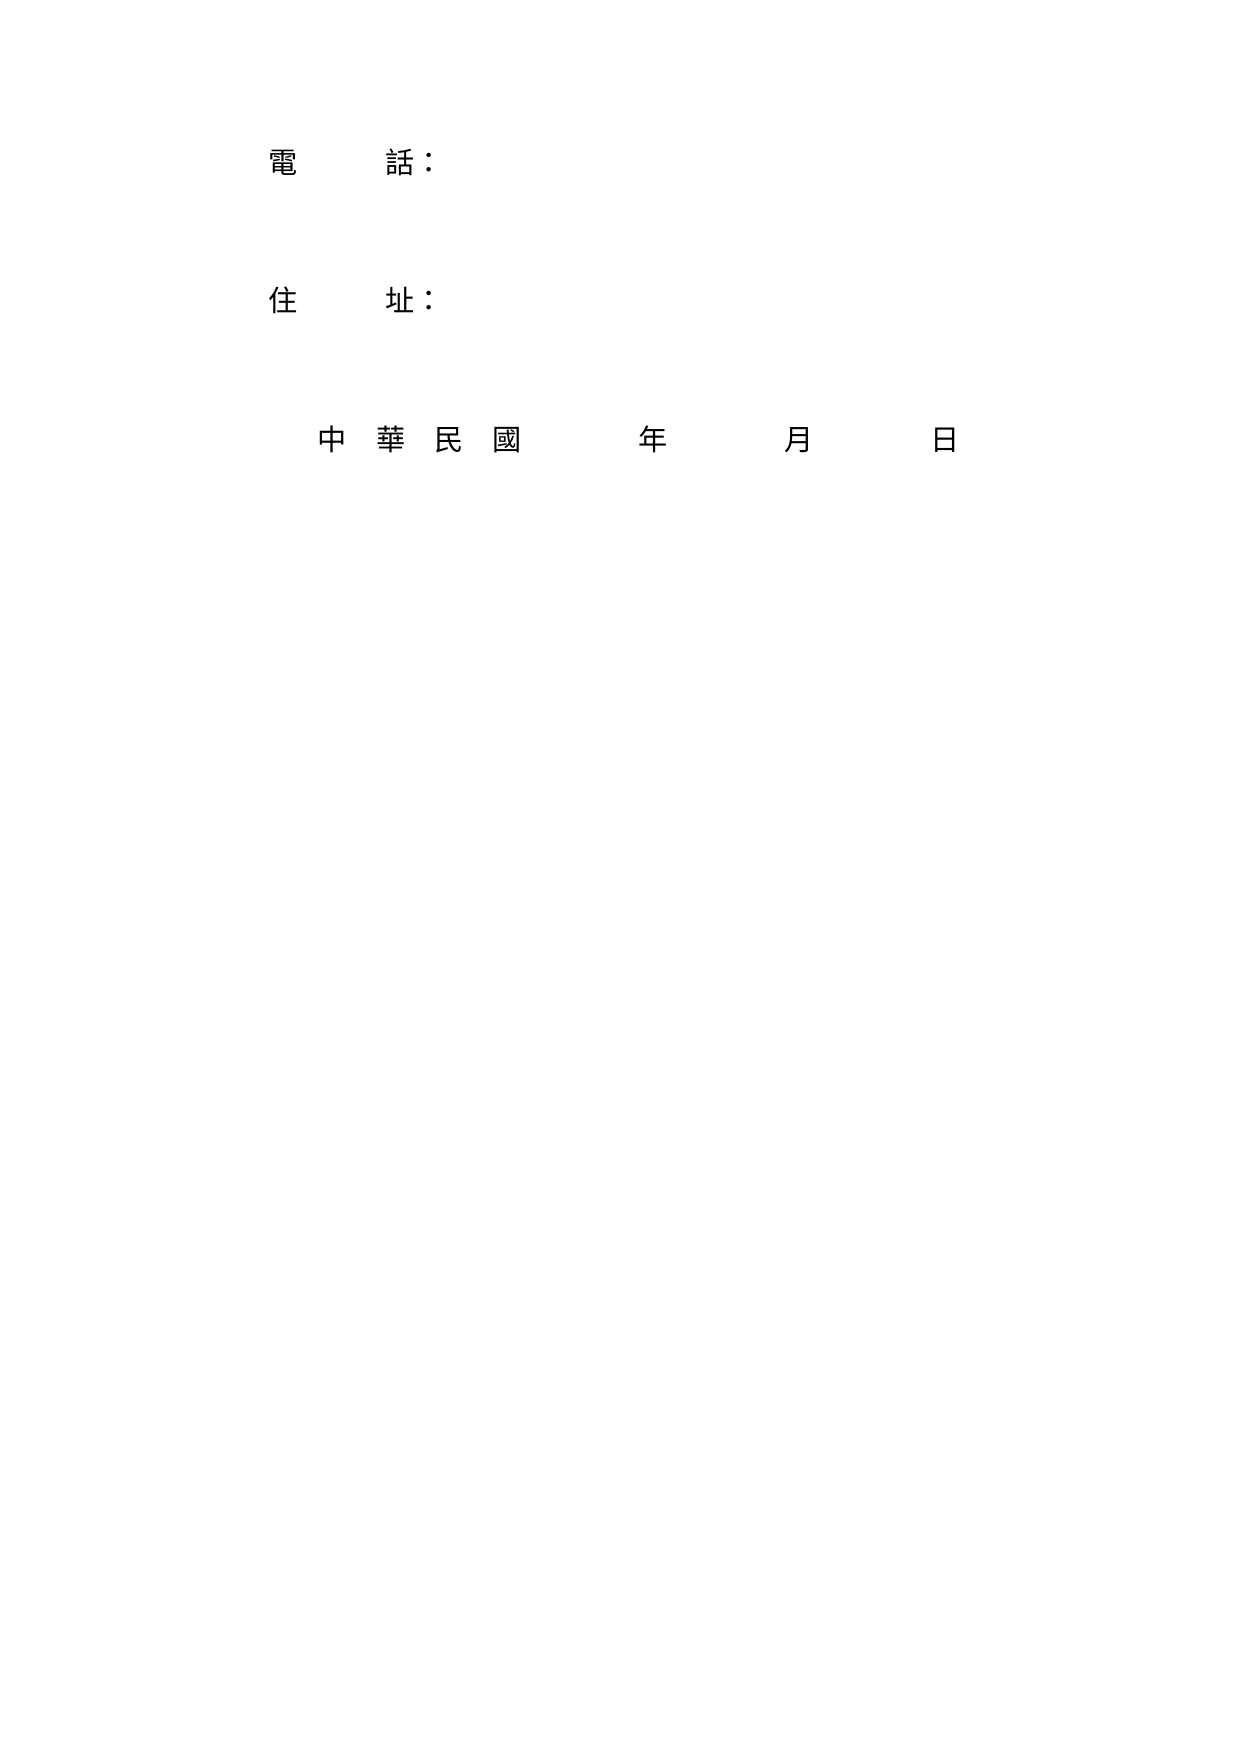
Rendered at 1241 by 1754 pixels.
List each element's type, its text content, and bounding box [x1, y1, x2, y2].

text 電 話： [268, 123, 1122, 198]
text 住 址： [268, 261, 1122, 336]
text 中 華 民 國 年 月 日 [118, 400, 1122, 475]
